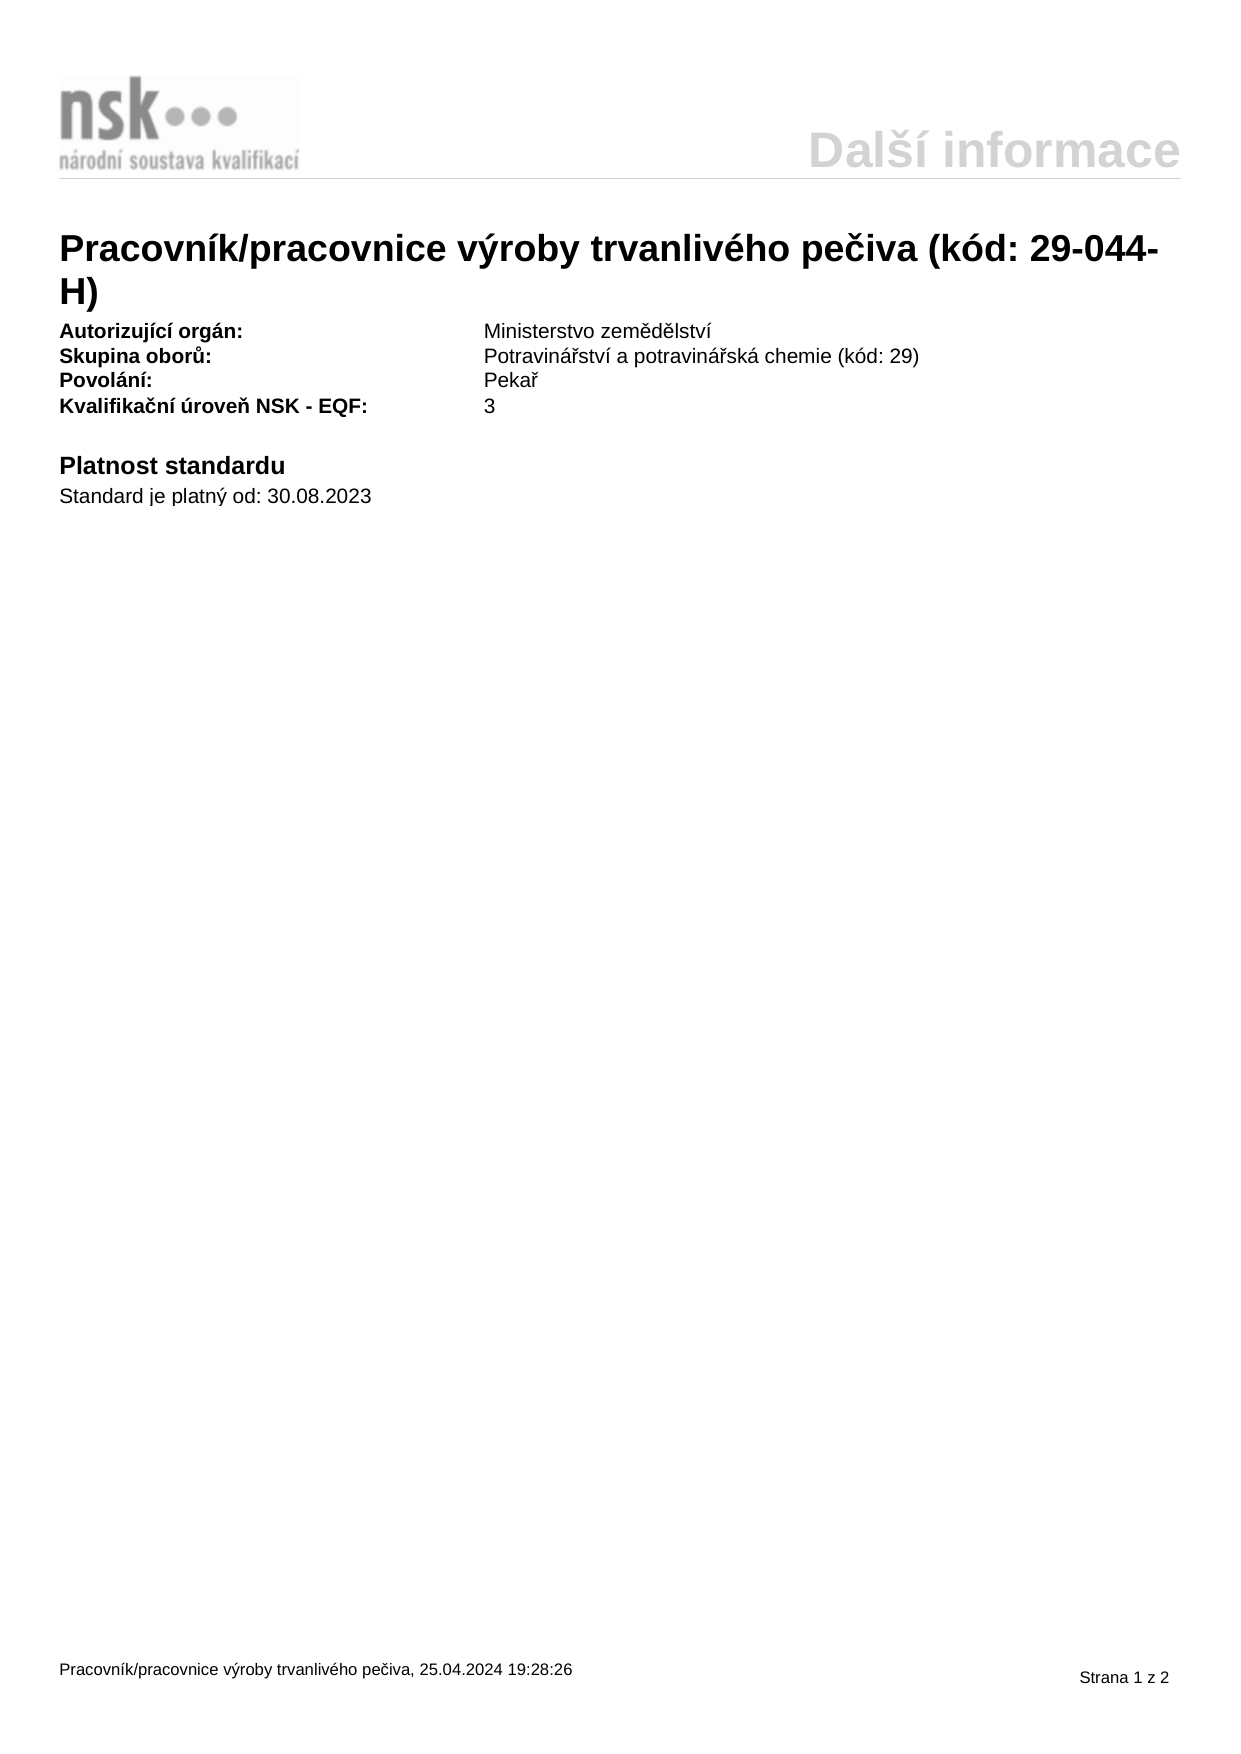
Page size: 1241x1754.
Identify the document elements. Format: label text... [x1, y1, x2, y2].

table_header Další informace [626, 59, 1181, 178]
table_cell [484, 313, 620, 319]
table_cell [626, 196, 862, 224]
table_cell [59, 313, 483, 319]
table_cell [620, 196, 626, 224]
table_cell Standard je platný od: 30.08.2023 [59, 484, 1181, 506]
table_cell [626, 1106, 862, 1383]
table_cell [620, 806, 626, 1106]
table_cell [484, 1106, 620, 1383]
table_cell [59, 172, 483, 178]
table_cell [862, 196, 1169, 224]
table_cell [620, 1384, 626, 1659]
table_cell [862, 806, 1169, 1106]
table_cell [59, 418, 483, 447]
table_cell Autorizující orgán: [59, 319, 483, 343]
table_cell [484, 1384, 620, 1659]
table_cell Skupina oborů: [59, 344, 483, 368]
table_cell [1169, 1660, 1181, 1696]
table_cell Ministerstvo zemědělství [484, 319, 1181, 344]
table_header [621, 59, 626, 172]
table_cell [59, 1106, 483, 1383]
table_cell [862, 313, 1169, 319]
table_cell [626, 313, 862, 319]
table_cell [1169, 313, 1181, 319]
table_cell [59, 179, 1181, 196]
table_cell [862, 506, 1169, 806]
table_cell [620, 506, 626, 806]
table_cell Strana 1 z 2 [862, 1660, 1169, 1696]
table_cell [484, 418, 620, 447]
table_cell [1169, 806, 1181, 1106]
table_cell 3 [484, 394, 1181, 417]
table_cell [1169, 196, 1181, 224]
table_cell Platnost standardu [59, 448, 1181, 483]
table_cell Potravinářství a potravinářská chemie (kód: 29) [484, 344, 1181, 368]
table_cell [59, 1384, 483, 1659]
table_cell [620, 418, 626, 447]
table_cell [59, 196, 483, 224]
table_cell [620, 1106, 626, 1383]
table_cell Povolání: [59, 368, 483, 392]
table_cell [59, 806, 483, 1106]
table_cell [59, 506, 483, 806]
table_cell [1169, 506, 1181, 806]
table_cell [626, 806, 862, 1106]
table_cell [484, 506, 620, 806]
table_cell Pracovník/pracovnice výroby trvanlivého pečiva (kód: 29-044-H) [59, 224, 1181, 313]
table_cell [862, 1384, 1169, 1659]
table_cell [484, 172, 620, 178]
table_cell [626, 1384, 862, 1659]
table_cell [862, 1106, 1169, 1383]
table_cell [626, 506, 862, 806]
table_cell [1169, 1384, 1181, 1659]
table_cell [1169, 1106, 1181, 1383]
table_cell Pracovník/pracovnice výroby trvanlivého pečiva, 25.04.2024 19:28:26 [59, 1660, 862, 1696]
picture [58, 59, 621, 172]
table_cell Pekař [484, 368, 1181, 393]
table_cell [1169, 418, 1181, 447]
table_cell [484, 196, 620, 224]
table_cell Kvalifikační úroveň NSK - EQF: [59, 394, 483, 417]
table_cell [484, 806, 620, 1106]
table_cell [862, 418, 1169, 447]
table_cell [626, 418, 862, 447]
